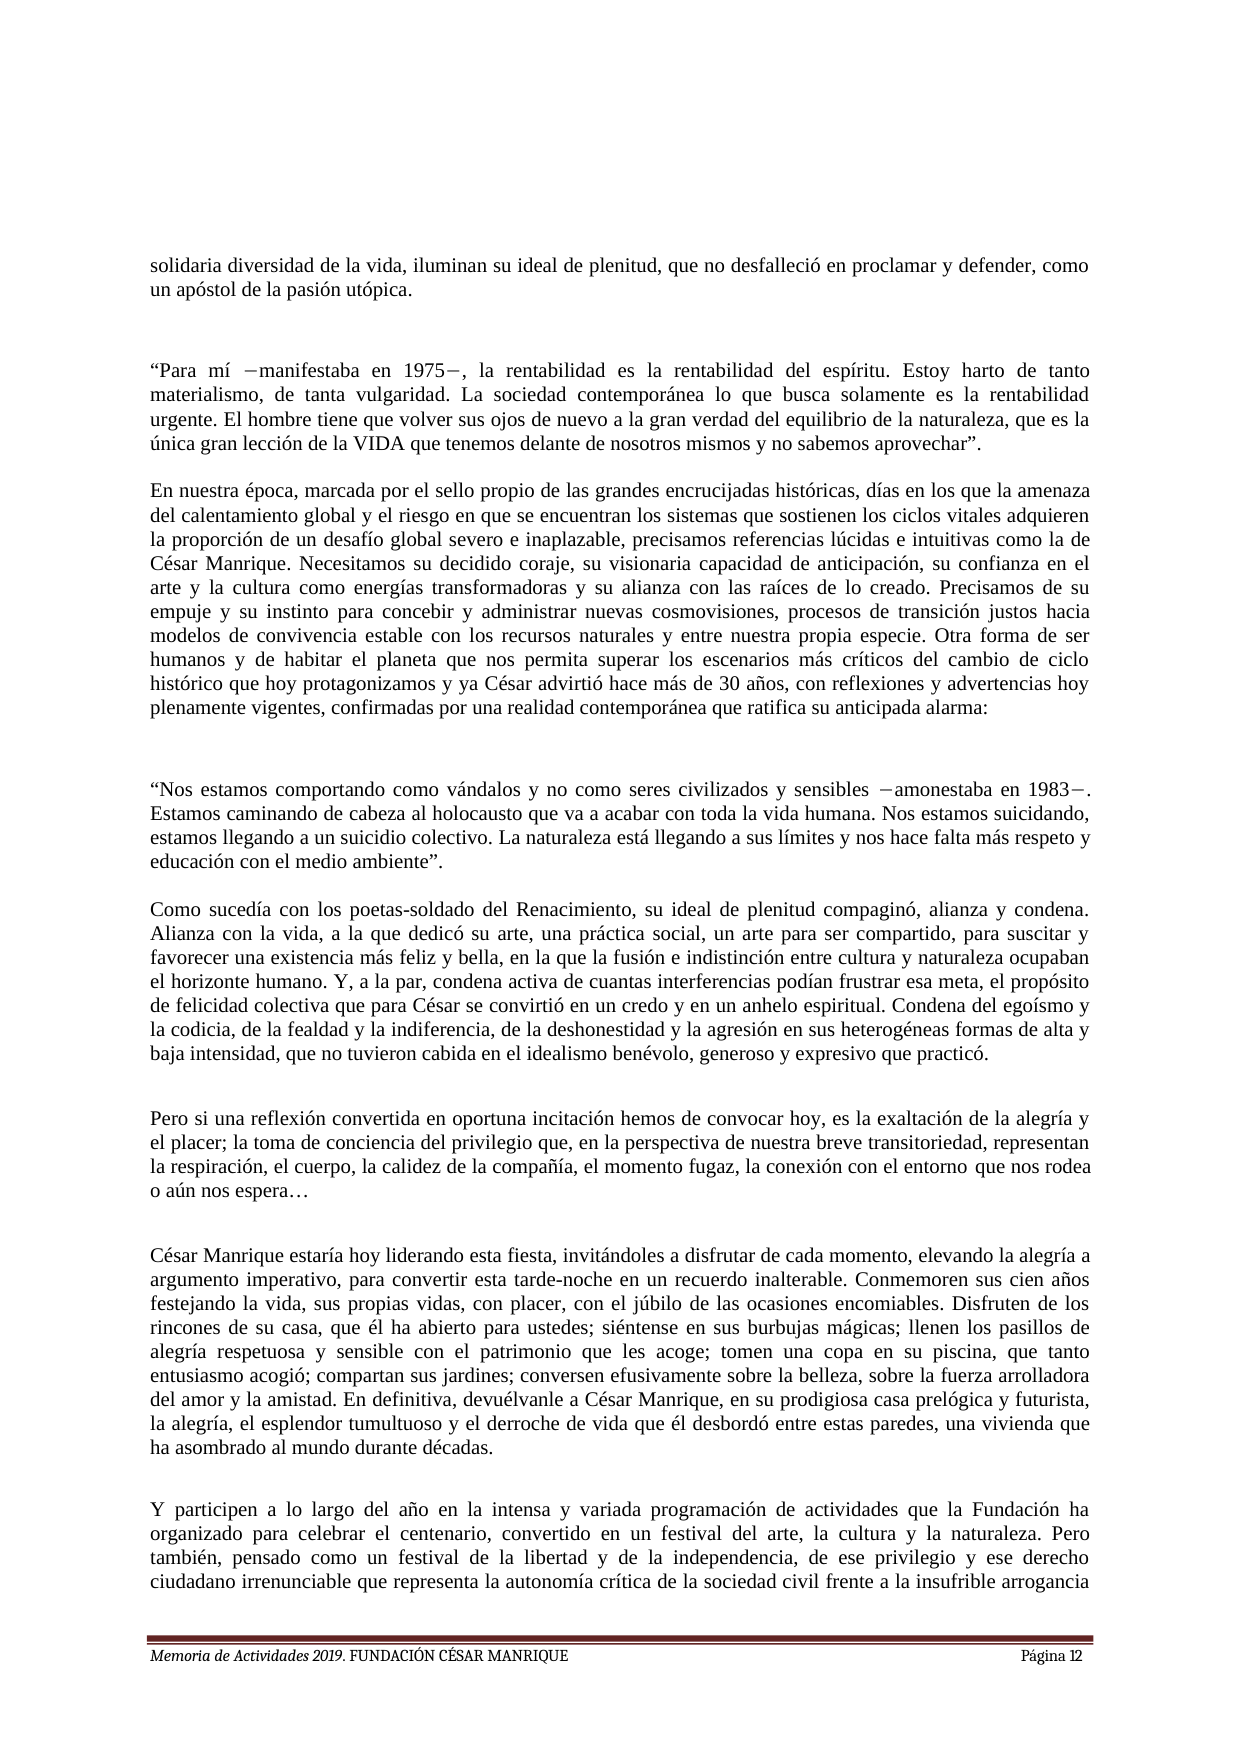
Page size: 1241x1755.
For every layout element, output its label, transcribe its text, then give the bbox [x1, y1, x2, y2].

text Como sucedía con los poetas-soldado del Renacimiento, su ideal de plenitud compaginó, alianza y condena. Alianza con la vida, a la que dedicó su arte, una práctica social, un arte para ser compartido, para suscitar y favorecer una existencia más feliz y bella, en la que la fusión e indistinción entre cultura y naturaleza ocupaban el horizonte humano. Y, a la par, condena activa de cuantas interferencias podían frustrar esa meta, el propósito de felicidad colectiva que para César se convirtió en un credo y en un anhelo espiritual. Condena del egoísmo y la codicia, de la fealdad y la indiferencia, de la deshonestidad y la agresión en sus heterogéneas formas de alta y baja intensidad, que no tuvieron cabida en el idealismo benévolo, generoso y expresivo que practicó. [150, 897, 1091, 1065]
text En nuestra época, marcada por el sello propio de las grandes encrucijadas históricas, días en los que la amenaza del calentamiento global y el riesgo en que se encuentran los sistemas que sostienen los ciclos vitales adquieren la proporción de un desafío global severo e inaplazable, precisamos referencias lúcidas e intuitivas como la de César Manrique. Necesitamos su decidido coraje, su visionaria capacidad de anticipación, su confianza en el arte y la cultura como energías transformadoras y su alianza con las raíces de lo creado. Precisamos de su empuje y su instinto para concebir y administrar nuevas cosmovisiones, procesos de transición justos hacia modelos de convivencia estable con los recursos naturales y entre nuestra propia especie. Otra forma de ser humanos y de habitar el planeta que nos permita superar los escenarios más críticos del cambio de ciclo histórico que hoy protagonizamos y ya César advirtió hace más de 30 años, con reflexiones y advertencias hoy plenamente vigentes, confirmadas por una realidad contemporánea que ratifica su anticipada alarma: [150, 478, 1091, 719]
text Y participen a lo largo del año en la intensa y variada programación de actividades que la Fundación ha organizado para celebrar el centenario, convertido en un festival del arte, la cultura y la naturaleza. Pero también, pensado como un festival de la libertad y de la independencia, de ese privilegio y ese derecho ciudadano irrenunciable que representa la autonomía crítica de la sociedad civil frente a la insufrible arrogancia [150, 1497, 1091, 1593]
text Pero si una reflexión convertida en oportuna incitación hemos de convocar hoy, es la exaltación de la alegría y el placer; la toma de conciencia del privilegio que, en la perspectiva de nuestra breve transitoriedad, representan la respiración, el cuerpo, la calidez de la compañía, el momento fugaz, la conexión con el entorno que nos rodea o aún nos espera… [150, 1106, 1091, 1202]
text solidaria diversidad de la vida, iluminan su ideal de plenitud, que no desfalleció en proclamar y defender, como un apóstol de la pasión utópica. [150, 253, 1091, 301]
text César Manrique estaría hoy liderando esta fiesta, invitándoles a disfrutar de cada momento, elevando la alegría a argumento imperativo, para convertir esta tarde-noche en un recuerdo inalterable. Conmemoren sus cien años festejando la vida, sus propias vidas, con placer, con el júbilo de las ocasiones encomiables. Disfruten de los rincones de su casa, que él ha abierto para ustedes; siéntense en sus burbujas mágicas; llenen los pasillos de alegría respetuosa y sensible con el patrimonio que les acoge; tomen una copa en su piscina, que tanto entusiasmo acogió; compartan sus jardines; conversen efusivamente sobre la belleza, sobre la fuerza arrolladora del amor y la amistad. En definitiva, devuélvanle a César Manrique, en su prodigiosa casa prelógica y futurista, la alegría, el esplendor tumultuoso y el derroche de vida que él desbordó entre estas paredes, una vivienda que ha asombrado al mundo durante décadas. [150, 1242, 1091, 1459]
text “Para mí manifestaba en 1975, la rentabilidad es la rentabilidad del espíritu. Estoy harto de tanto materialismo, de tanta vulgaridad. La sociedad contemporánea lo que busca solamente es la rentabilidad urgente. El hombre tiene que volver sus ojos de nuevo a la gran verdad del equilibrio de la naturaleza, que es la única gran lección de la VIDA que tenemos delante de nosotros mismos y no sabemos aprovechar”. [150, 358, 1091, 454]
text “Nos estamos comportando como vándalos y no como seres civilizados y sensibles amonestaba en 1983. Estamos caminando de cabeza al holocausto que va a acabar con toda la vida humana. Nos estamos suicidando, estamos llegando a un suicidio colectivo. La naturaleza está llegando a sus límites y nos hace falta más respeto y educación con el medio ambiente”. [150, 777, 1091, 873]
